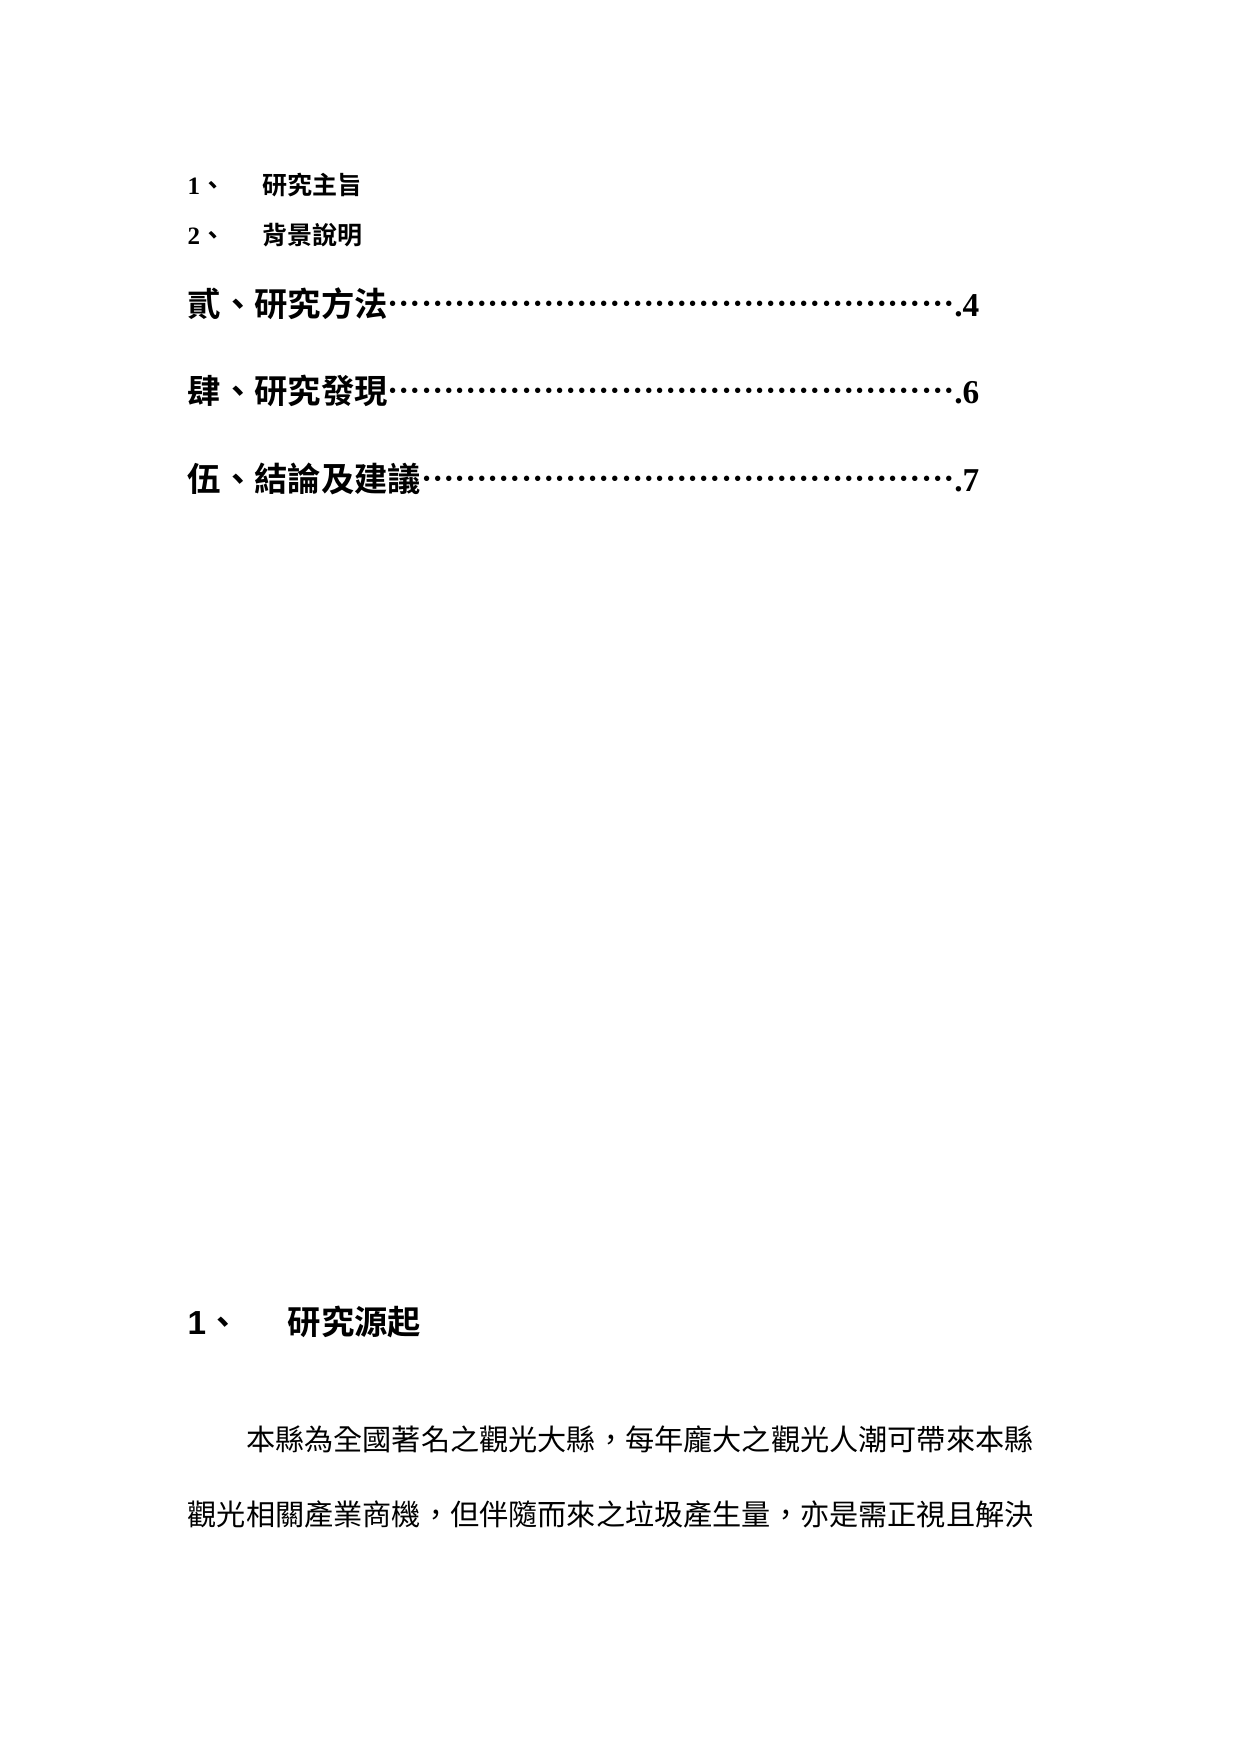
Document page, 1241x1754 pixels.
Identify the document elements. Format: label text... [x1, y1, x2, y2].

text 伍、結論及建議………………………………………….7 [187, 439, 1053, 514]
list 研究源起 [187, 1282, 1053, 1357]
text 貳、研究方法…………………………………………….4 [187, 264, 1053, 339]
list 背景說明 [187, 214, 1053, 252]
text 肆、研究發現…………………………………………….6 [187, 352, 1053, 427]
list 研究主旨 [187, 164, 1053, 202]
text 本縣為全國著名之觀光大縣，每年龐大之觀光人潮可帶來本縣觀光相關產業商機，但伴隨而來之垃圾產生量，亦是需正視且解決 [187, 1400, 1053, 1550]
